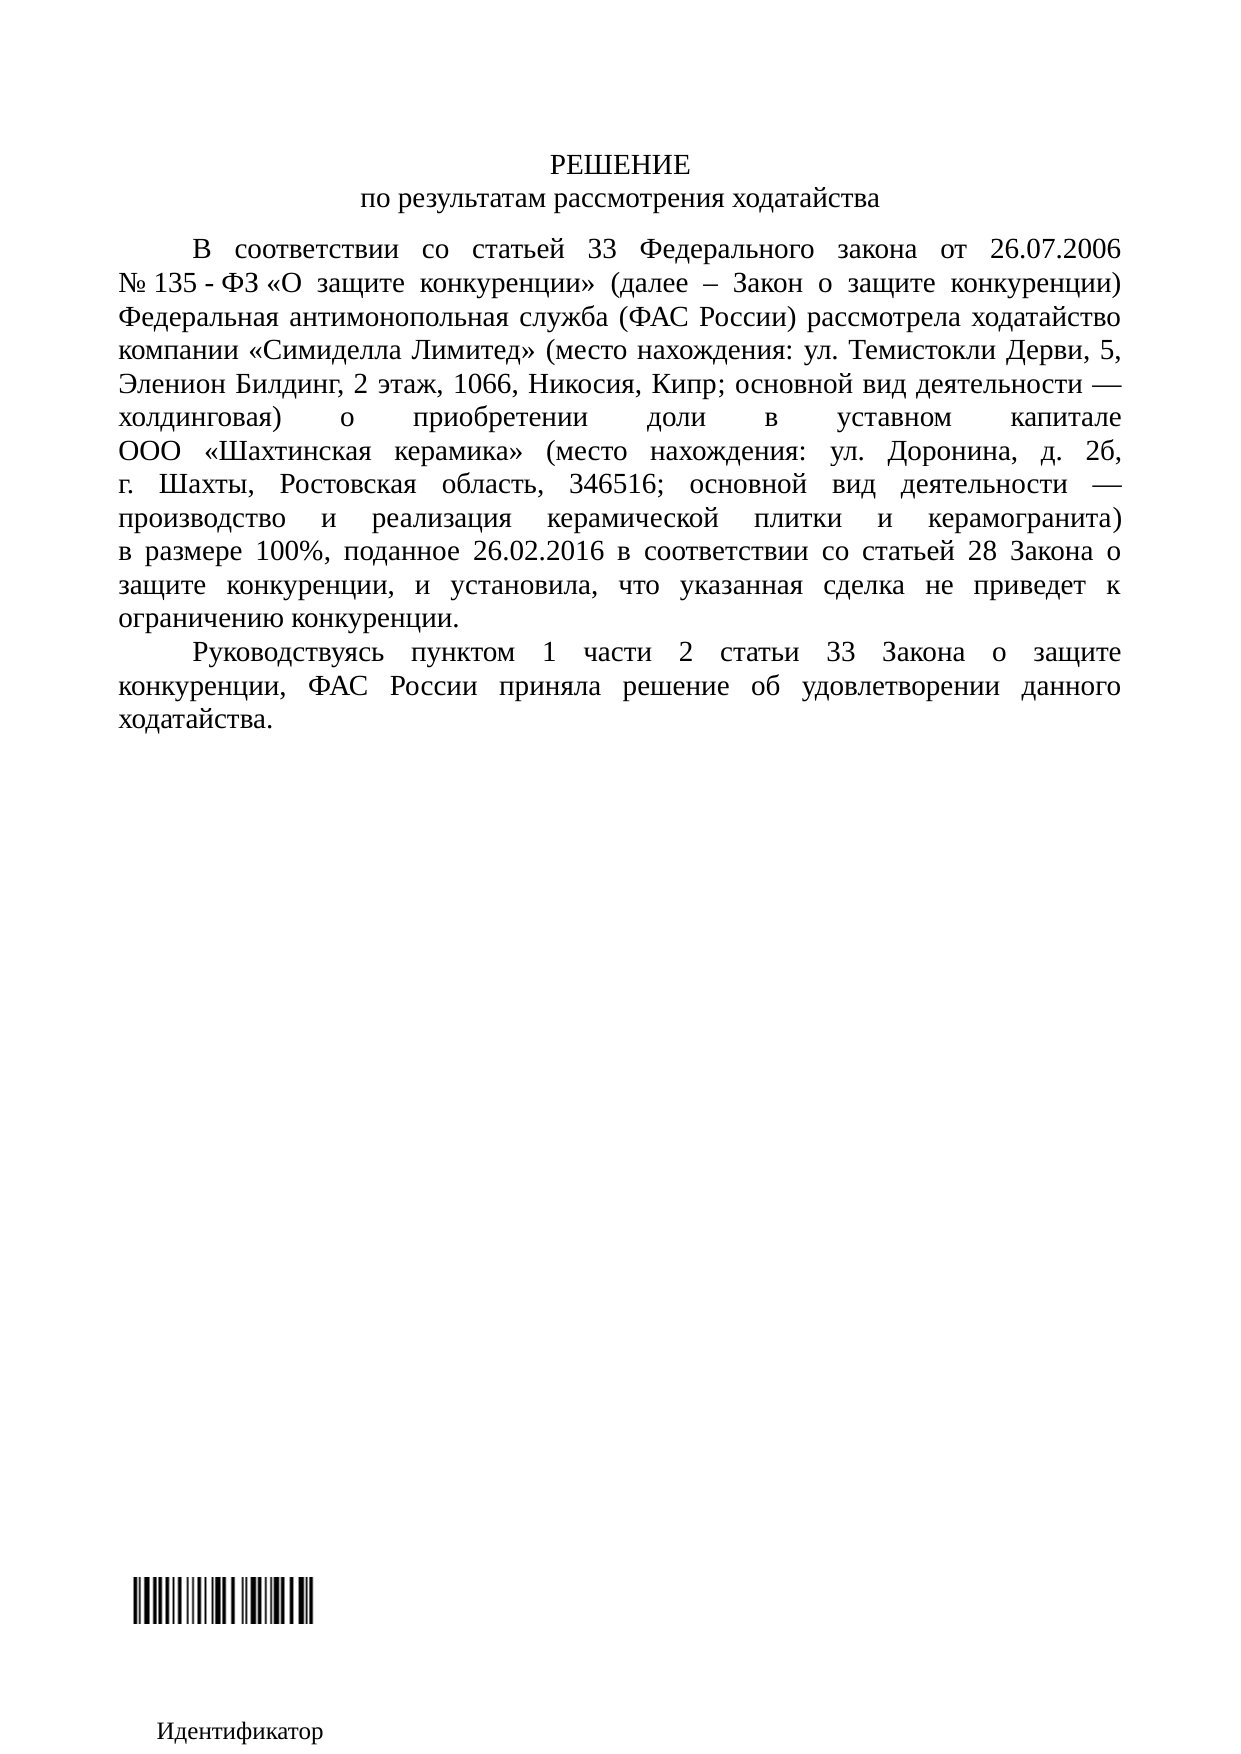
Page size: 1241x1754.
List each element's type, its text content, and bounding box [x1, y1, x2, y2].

text В соответствии со статьей 33 Федерального закона от 26.07.2006 № 135 - ФЗ «О защите конкуренции» (далее – Закон о защите конкуренции) Федеральная антимонопольная служба (ФАС России) рассмотрела ходатайство компании «Симиделла Лимитед» (место нахождения: ул. Темистокли Дерви, 5, Эленион Билдинг, 2 этаж, 1066, Никосия, Кипр; основной вид деятельности — холдинговая) о приобретении доли в уставном капитале ООО «Шахтинская керамика» (место нахождения: ул. Доронина, д. 2б, г. Шахты, Ростовская область, 346516; основной вид деятельности — производство и реализация керамической плитки и керамогранита) в размере 100%, поданное 26.02.2016 в соответствии со статьей 28 Закона о защите конкуренции, и установила, что указанная сделка не приведет к ограничению конкуренции. [118, 232, 1122, 634]
picture [118, 1577, 331, 1624]
text по результатам рассмотрения ходатайства [118, 180, 1122, 214]
text Руководствуясь пунктом 1 части 2 статьи 33 Закона о защите конкуренции, ФАС России приняла решение об удовлетворении данного ходатайства. [118, 634, 1122, 735]
text РЕШЕНИЕ [118, 147, 1122, 180]
